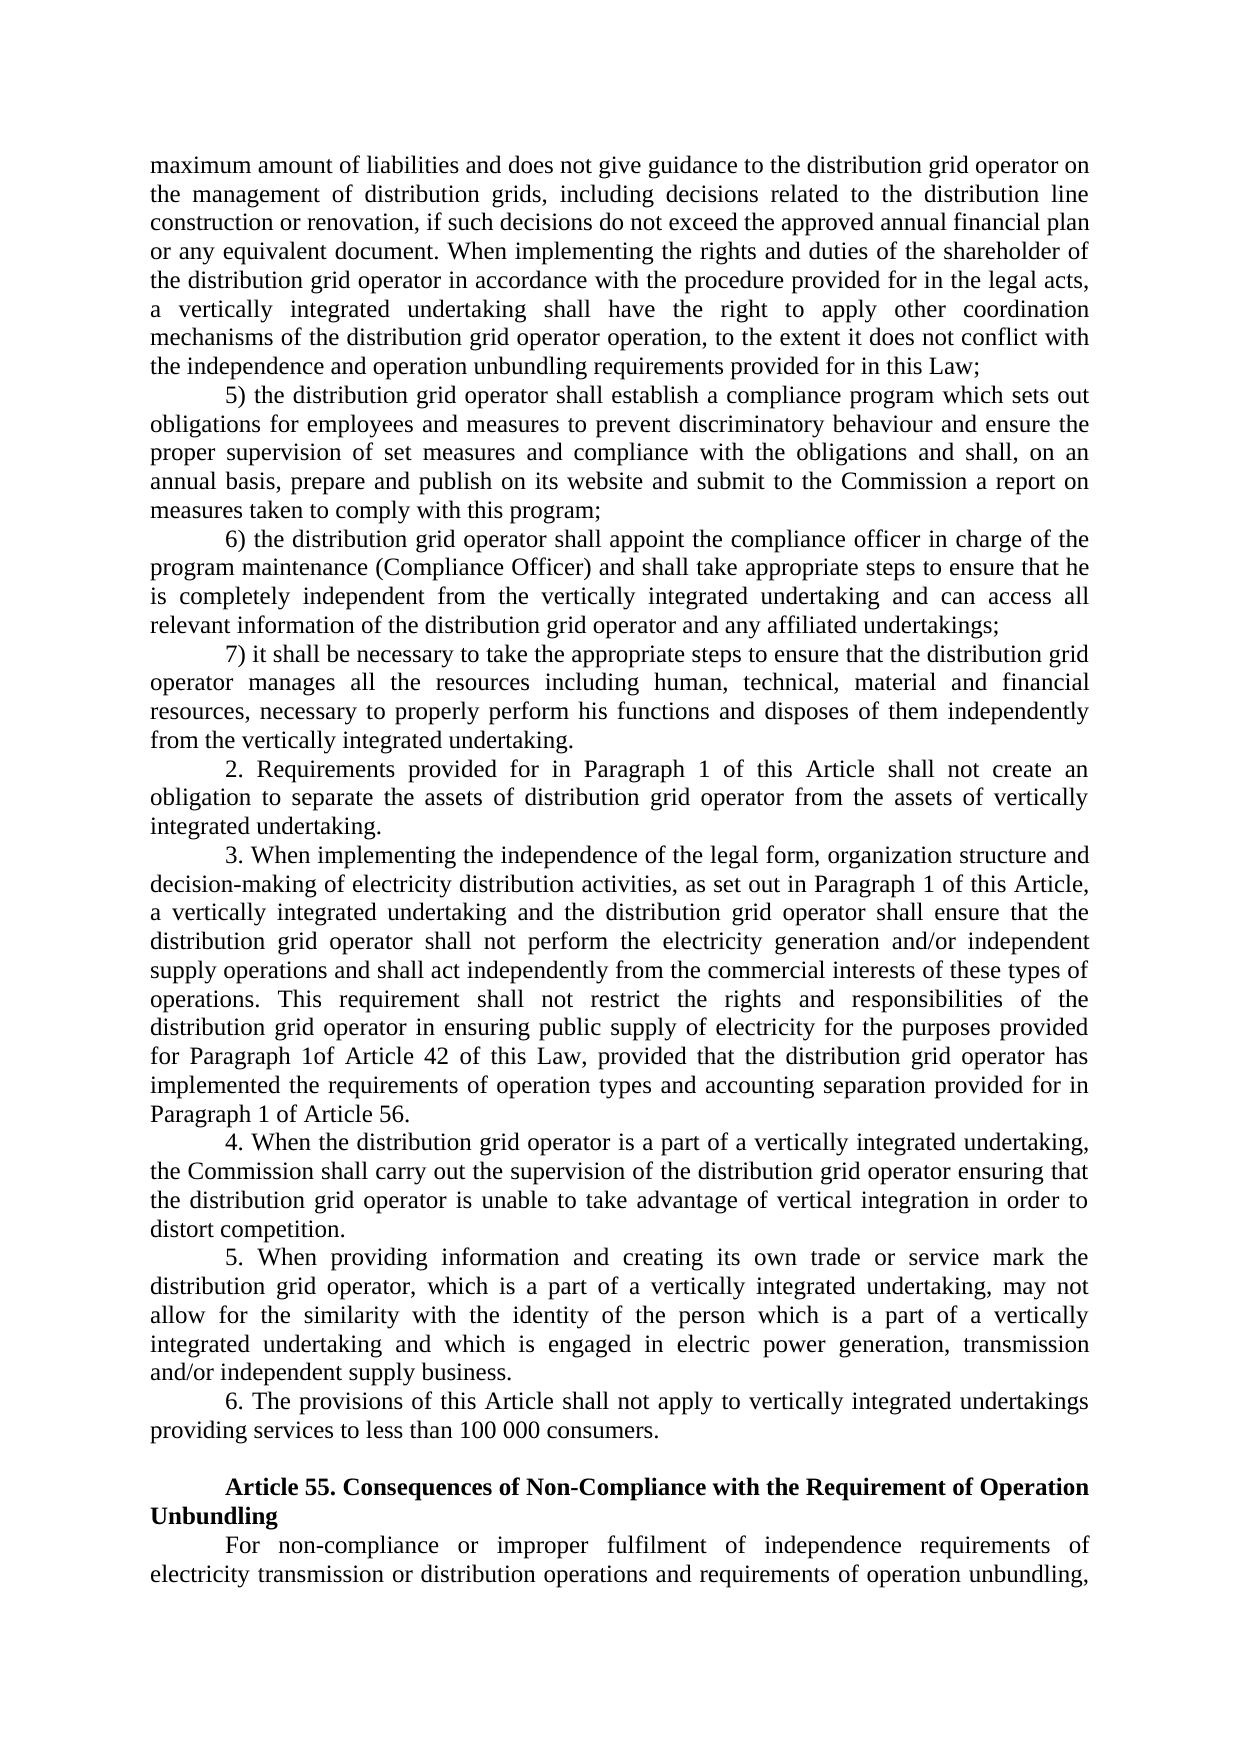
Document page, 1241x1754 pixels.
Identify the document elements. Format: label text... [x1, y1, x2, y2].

text Article 55. Consequences of Non-Compliance with the Requirement of Operation Unbundling [150, 1472, 1090, 1530]
text 5. When providing information and creating its own trade or service mark the distribution grid operator, which is a part of a vertically integrated undertaking, may not allow for the similarity with the identity of the person which is a part of a vertically integrated undertaking and which is engaged in electric power generation, transmission and/or independent supply business. [150, 1242, 1090, 1386]
text 3. When implementing the independence of the legal form, organization structure and decision-making of electricity distribution activities, as set out in Paragraph 1 of this Article, a vertically integrated undertaking and the distribution grid operator shall ensure that the distribution grid operator shall not perform the electricity generation and/or independent supply operations and shall act independently from the commercial interests of these types of operations. This requirement shall not restrict the rights and responsibilities of the distribution grid operator in ensuring public supply of electricity for the purposes provided for Paragraph 1of Article 42 of this Law, provided that the distribution grid operator has implemented the requirements of operation types and accounting separation provided for in Paragraph 1 of Article 56. [150, 840, 1090, 1127]
text maximum amount of liabilities and does not give guidance to the distribution grid operator on the management of distribution grids, including decisions related to the distribution line construction or renovation, if such decisions do not exceed the approved annual financial plan or any equivalent document. When implementing the rights and duties of the shareholder of the distribution grid operator in accordance with the procedure provided for in the legal acts, a vertically integrated undertaking shall have the right to apply other coordination mechanisms of the distribution grid operator operation, to the extent it does not conflict with the independence and operation unbundling requirements provided for in this Law; [150, 150, 1090, 380]
text For non-compliance or improper fulfilment of independence requirements of electricity transmission or distribution operations and requirements of operation unbundling, [150, 1530, 1090, 1587]
text 6) the distribution grid operator shall appoint the compliance officer in charge of the program maintenance (Compliance Officer) and shall take appropriate steps to ensure that he is completely independent from the vertically integrated undertaking and can access all relevant information of the distribution grid operator and any affiliated undertakings; [150, 524, 1090, 639]
text 7) it shall be necessary to take the appropriate steps to ensure that the distribution grid operator manages all the resources including human, technical, material and financial resources, necessary to properly perform his functions and disposes of them independently from the vertically integrated undertaking. [150, 639, 1090, 754]
text 4. When the distribution grid operator is a part of a vertically integrated undertaking, the Commission shall carry out the supervision of the distribution grid operator ensuring that the distribution grid operator is unable to take advantage of vertical integration in order to distort competition. [150, 1127, 1090, 1242]
text 5) the distribution grid operator shall establish a compliance program which sets out obligations for employees and measures to prevent discriminatory behaviour and ensure the proper supervision of set measures and compliance with the obligations and shall, on an annual basis, prepare and publish on its website and submit to the Commission a report on measures taken to comply with this program; [150, 380, 1090, 524]
text 2. Requirements provided for in Paragraph 1 of this Article shall not create an obligation to separate the assets of distribution grid operator from the assets of vertically integrated undertaking. [150, 754, 1090, 840]
text 6. The provisions of this Article shall not apply to vertically integrated undertakings providing services to less than 100 000 consumers. [150, 1386, 1090, 1444]
